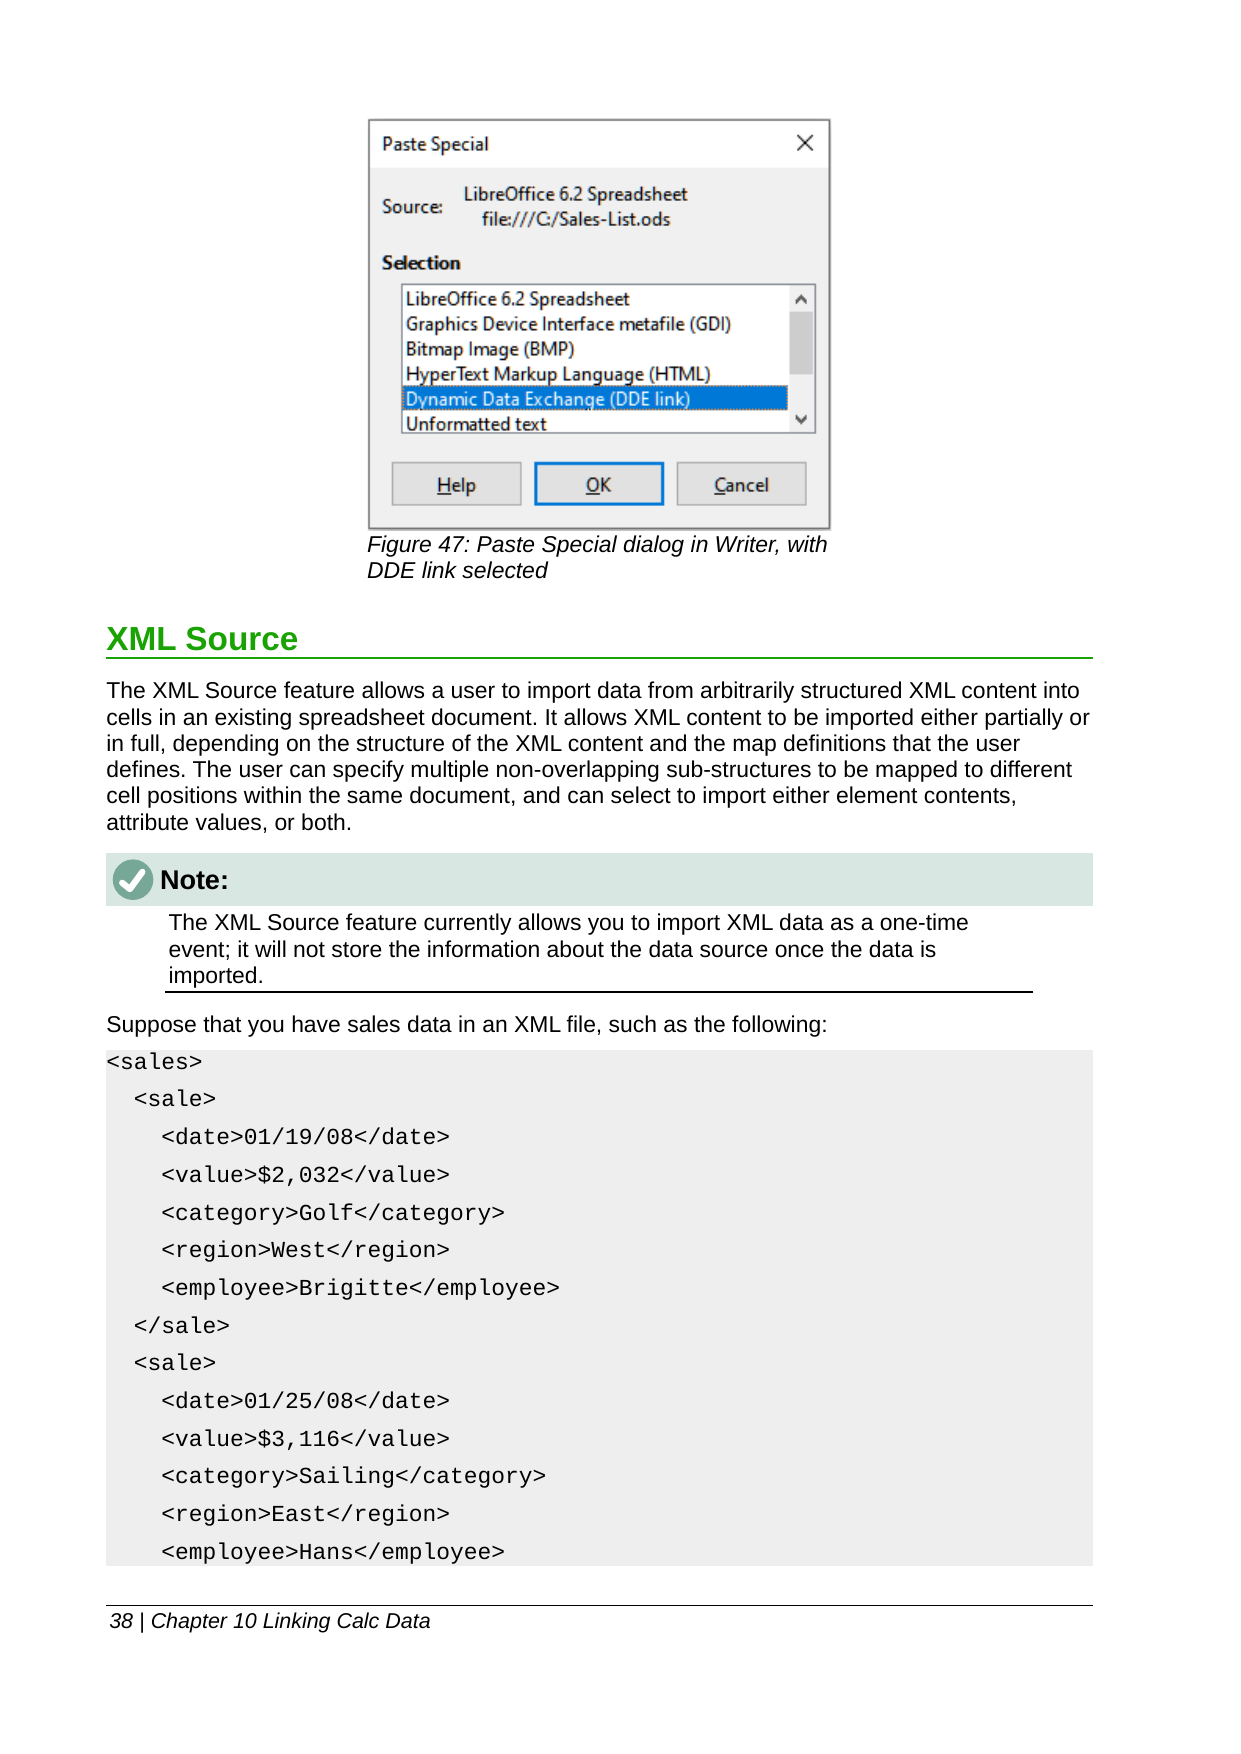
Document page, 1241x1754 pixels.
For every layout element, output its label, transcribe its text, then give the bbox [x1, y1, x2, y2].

subtitle XML Source [106, 619, 1093, 657]
text <sale> [106, 1352, 1093, 1378]
text <employee>Brigitte</employee> [106, 1276, 1093, 1302]
text The XML Source feature allows a user to import data from arbitrarily structured XML content into cells in an existing spreadsheet document. It allows XML content to be imported either partially or in full, depending on the structure of the XML content and the map definitions that the user defines. The user can specify multiple non-overlapping sub-structures to be mapped to different cell positions within the same document, and can select to import either element contents, attribute values, or both. [106, 677, 1093, 835]
text <employee>Hans</employee> [106, 1540, 1093, 1566]
text Figure 47: Paste Special dialog in Writer, with DDE link selected [367, 531, 832, 584]
text <sale> [106, 1088, 1093, 1114]
text <sales> [106, 1050, 1093, 1076]
text <category>Sailing</category> [106, 1465, 1093, 1491]
text <region>East</region> [106, 1503, 1093, 1528]
text <value>$2,032</value> [106, 1163, 1093, 1189]
text The XML Source feature currently allows you to import XML data as a one-time event; it will not store the information about the data source once the data is imported. [165, 906, 1033, 991]
subtitle Note: [106, 853, 1093, 906]
text <date>01/19/08</date> [106, 1126, 1093, 1151]
picture [367, 118, 832, 531]
text <date>01/25/08</date> [106, 1389, 1093, 1415]
text Suppose that you have sales data in an XML file, such as the following: [106, 1011, 1093, 1038]
text </sale> [106, 1314, 1093, 1340]
text <region>West</region> [106, 1239, 1093, 1264]
text <category>Golf</category> [106, 1201, 1093, 1227]
text <value>$3,116</value> [106, 1427, 1093, 1453]
